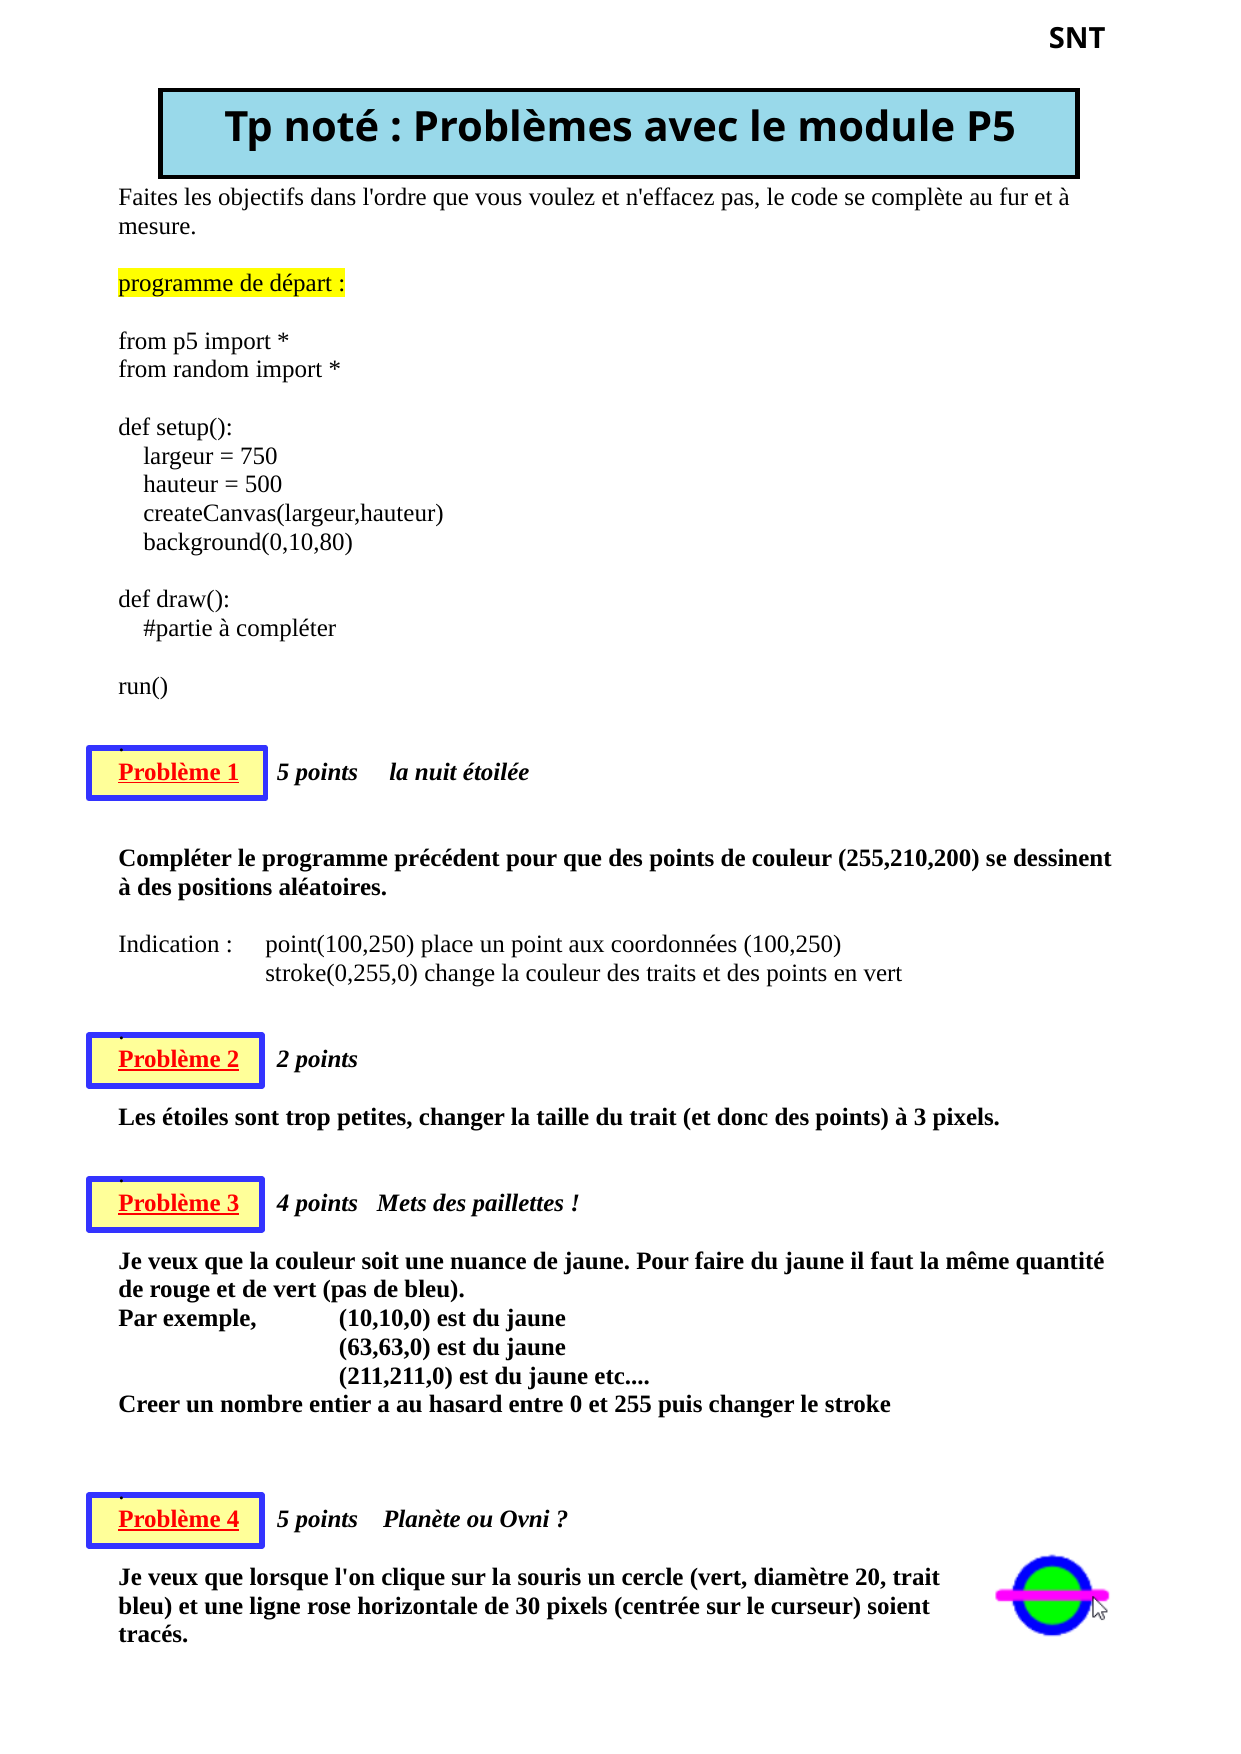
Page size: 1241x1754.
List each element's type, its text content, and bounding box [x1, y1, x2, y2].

text . [118, 1159, 1122, 1188]
text Faites les objectifs dans l'ordre que vous voulez et n'effacez pas, le code se complète au fur et à mesure. [118, 182, 1122, 239]
text Tp noté : Problèmes avec le module P5 [1088, 97, 1122, 153]
text Indication : point(100,250) place un point aux coordonnées (100,250) [118, 929, 1122, 958]
text . [118, 1016, 1122, 1044]
text Compléter le programme précédent pour que des points de couleur (255,210,200) se dessinent à des positions aléatoires. [118, 843, 1122, 901]
text (211,211,0) est du jaune etc.... [118, 1361, 1122, 1389]
text Problème 3 4 points Mets des paillettes ! [265, 1188, 1122, 1217]
text Je veux que la couleur soit une nuance de jaune. Pour faire du jaune il faut la même quantité de rouge et de vert (pas de bleu). [118, 1246, 1122, 1303]
text Creer un nombre entier a au hasard entre 0 et 255 puis changer le stroke [118, 1389, 1122, 1418]
text Tp noté : Problèmes avec le module P5 [118, 97, 152, 153]
text . [118, 1476, 1122, 1504]
text . [118, 728, 1122, 757]
text (63,63,0) est du jaune [118, 1332, 1122, 1361]
text Problème 2 2 points [265, 1044, 1122, 1073]
text from p5 import * from random import * def setup(): largeur = 750 hauteur = 500 createCanvas(largeur,hauteur) background(0,10,80) def draw(): #partie à compléter [118, 326, 1122, 642]
text Les étoiles sont trop petites, changer la taille du trait (et donc des points) à 3 pixels. [118, 1102, 1122, 1131]
text Par exemple, (10,10,0) est du jaune [118, 1303, 1122, 1332]
text run() [118, 642, 1122, 699]
text programme de départ : [118, 268, 1122, 297]
text Je veux que lorsque l'on clique sur la souris un cercle (vert, diamètre 20, trait bleu) et une ligne rose horizontale de 30 pixels (centrée sur le curseur) soient tracés. [118, 1562, 988, 1648]
picture [988, 1546, 1139, 1654]
picture [152, 86, 1088, 182]
text SNT [118, 17, 1122, 57]
text Problème 4 5 points Planète ou Ovni ? [265, 1504, 1122, 1533]
text stroke(0,255,0) change la couleur des traits et des points en vert [118, 958, 1122, 987]
text Problème 1 5 points la nuit étoilée [268, 757, 1122, 786]
